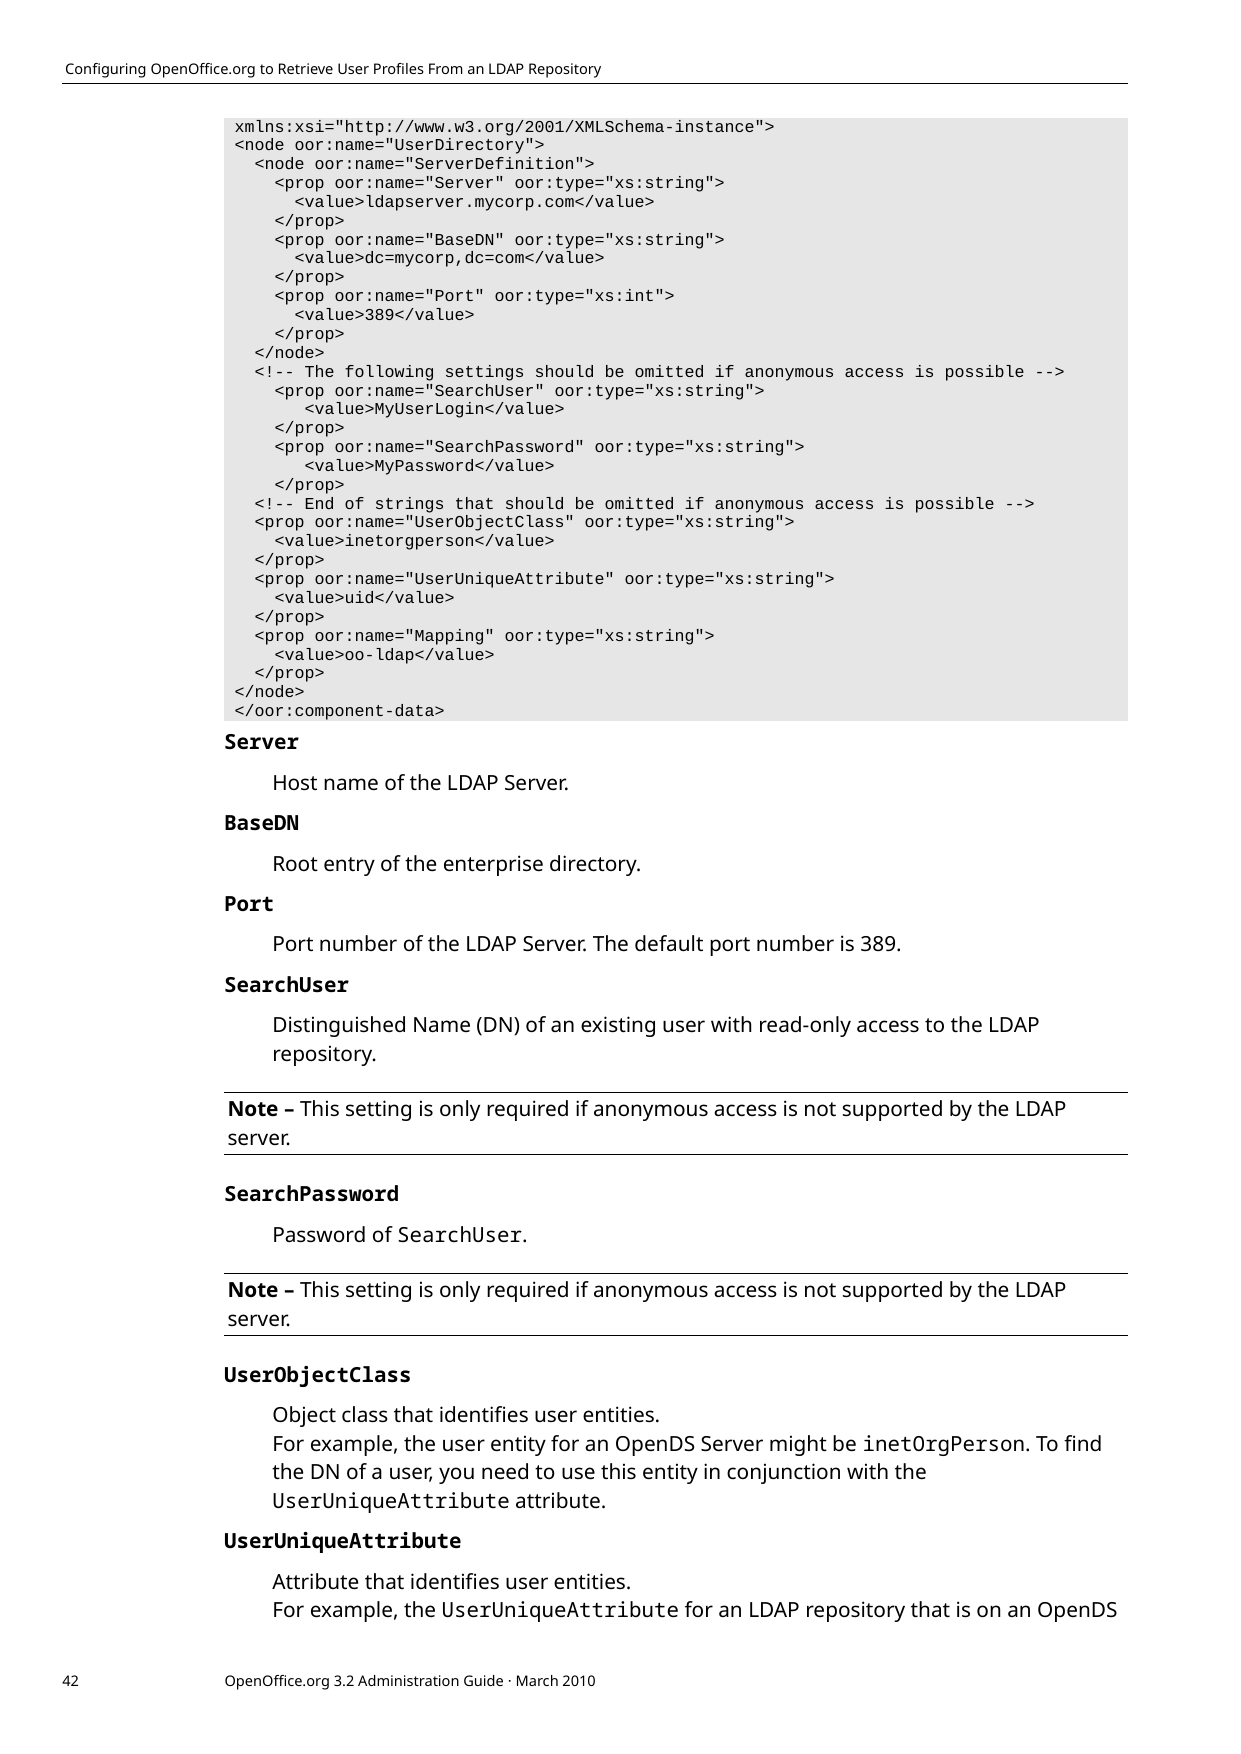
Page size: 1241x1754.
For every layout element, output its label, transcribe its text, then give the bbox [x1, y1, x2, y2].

text Port number of the LDAP Server. The default port number is 389. [272, 929, 1128, 958]
text Port [224, 889, 1128, 917]
text UserUniqueAttribute [224, 1526, 1128, 1555]
text Host name of the LDAP Server. [272, 768, 1128, 796]
text SearchPassword [224, 1179, 1128, 1208]
text BaseDN [224, 808, 1128, 837]
list This setting is only required if anonymous access is not supported by the LDAP server. [224, 1093, 1128, 1154]
text Root entry of the enterprise directory. [272, 849, 1128, 877]
text Object class that identifies user entities. For example, the user entity for an OpenDS Server might be inetOrgPerson. To find the DN of a user, you need to use this entity in conjunction with the UserUniqueAttribute attribute. [272, 1401, 1128, 1514]
text Distinguished Name (DN) of an existing user with read-only access to the LDAP repository. [272, 1010, 1128, 1067]
text xmlns:xsi="http://www.w3.org/2001/XMLSchema-instance"> <node oor:name="UserDirectory"> <node oor:name="ServerDefinition"> <prop oor:name="Server" oor:type="xs:string"> <value>ldapserver.mycorp.com</value> </prop> <prop oor:name="BaseDN" oor:type="xs:string"> <value>dc=mycorp,dc=com</value> </prop> <prop oor:name="Port" oor:type="xs:int"> <value>389</value> </prop> </node> <!-- The following settings should be omitted if anonymous access is possible --> <prop oor:name="SearchUser" oor:type="xs:string"> <value>MyUserLogin</value> </prop> <prop oor:name="SearchPassword" oor:type="xs:string"> <value>MyPassword</value> </prop> <!-- End of strings that should be omitted if anonymous access is possible --> <prop oor:name="UserObjectClass" oor:type="xs:string"> <value>inetorgperson</value> </prop> <prop oor:name="UserUniqueAttribute" oor:type="xs:string"> <value>uid</value> </prop> <prop oor:name="Mapping" oor:type="xs:string"> <value>oo-ldap</value> </prop> </node> </oor:component-data> [224, 118, 1128, 721]
list This setting is only required if anonymous access is not supported by the LDAP server. [224, 1274, 1128, 1335]
text UserObjectClass [224, 1360, 1128, 1389]
text Password of SearchUser. [272, 1220, 1128, 1248]
text SearchUser [224, 970, 1128, 998]
text Attribute that identifies user entities. For example, the UserUniqueAttribute for an LDAP repository that is on an OpenDS [272, 1567, 1128, 1624]
list Server [224, 727, 1128, 756]
